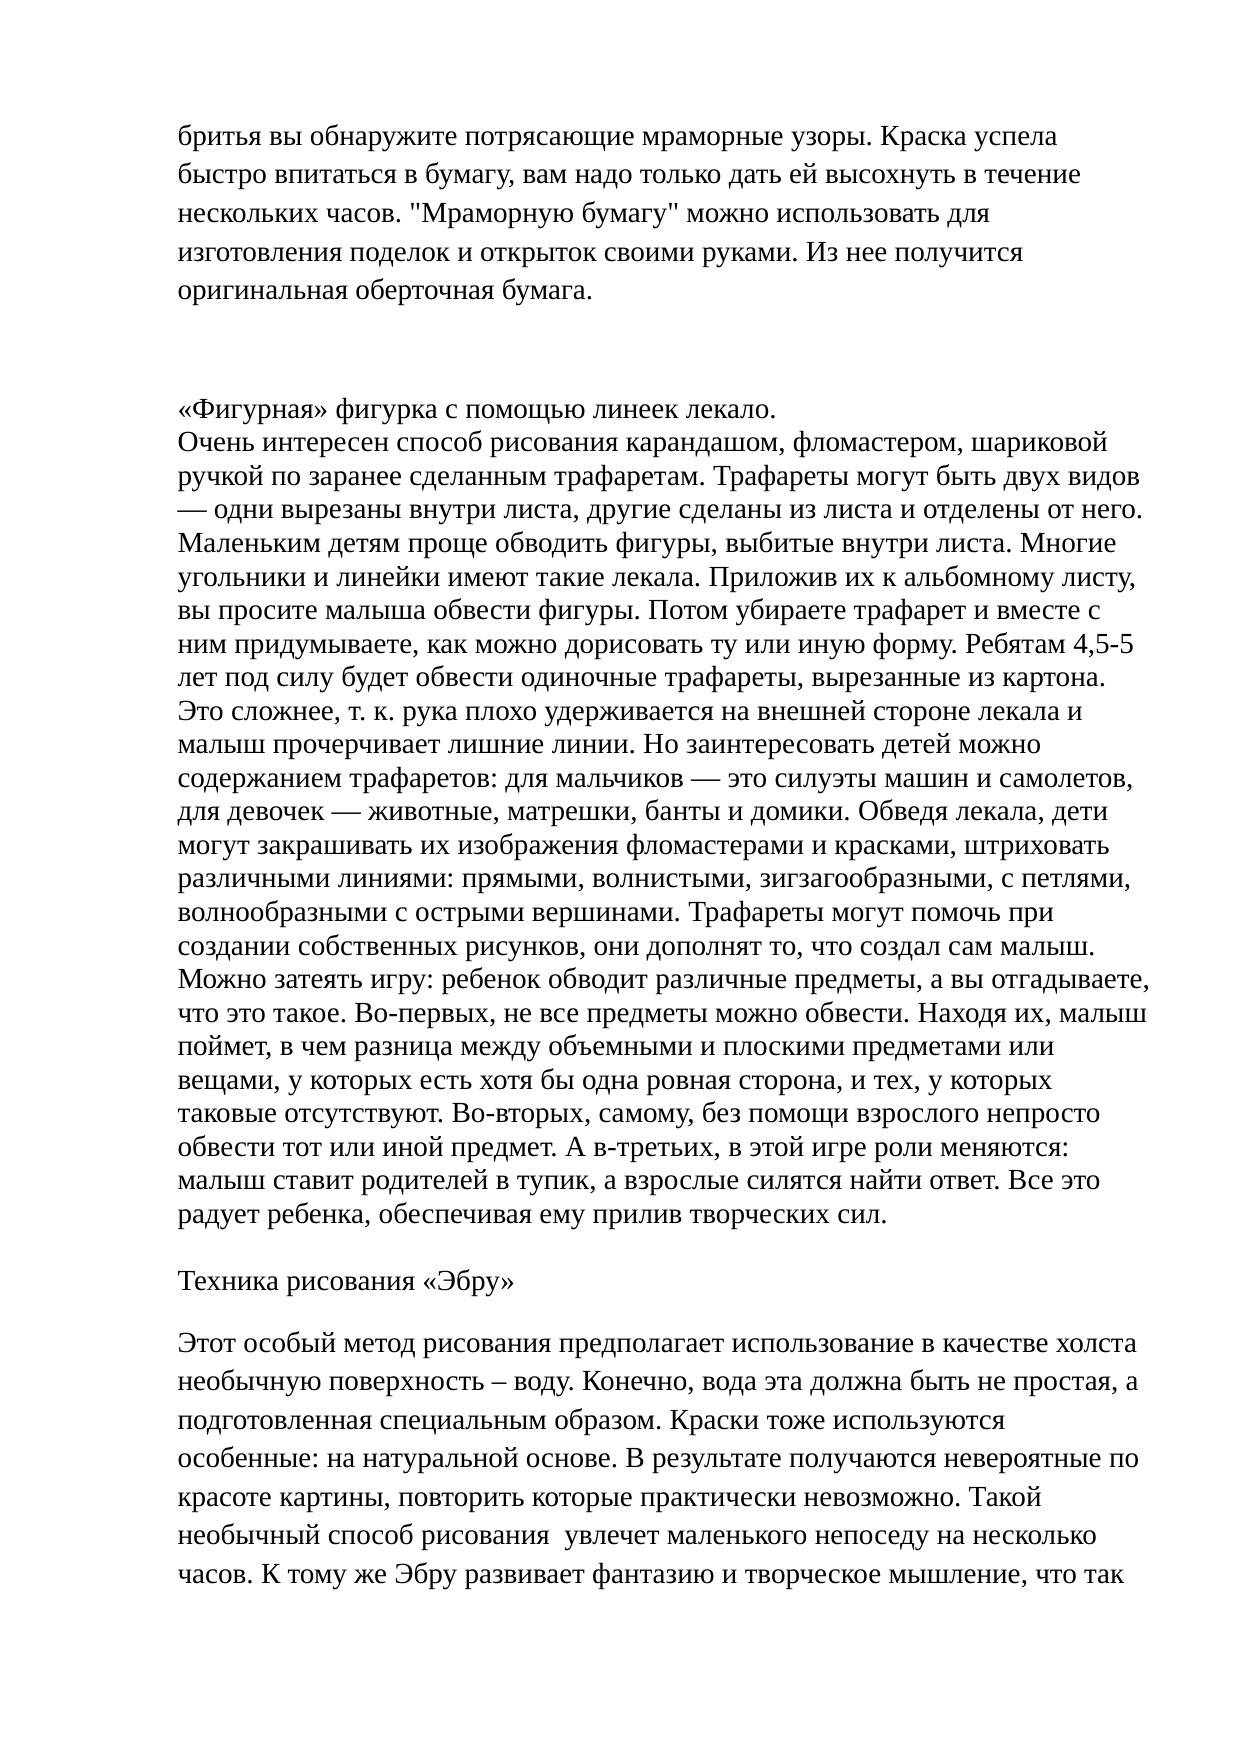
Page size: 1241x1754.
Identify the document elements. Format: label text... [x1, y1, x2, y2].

text Этот особый метод рисования предполагает использование в качестве холста необычную поверхность – воду. Конечно, вода эта должна быть не простая, а подготовленная специальным образом. Краски тоже используются особенные: на натуральной основе. В результате получаются невероятные по красоте картины, повторить которые практически невозможно. Такой необычный способ рисования увлечет маленького непоседу на несколько часов. К тому же Эбру развивает фантазию и творческое мышление, что так [177, 1325, 1152, 1589]
text Очень интересен способ рисования карандашом, фломастером, шариковой ручкой по заранее сделанным трафаретам. Трафареты могут быть двух видов — одни вырезаны внутри листа, другие сделаны из листа и отделены от него. Маленьким детям проще обводить фигуры, выбитые внутри листа. Многие угольники и линейки имеют такие лекала. Приложив их к альбомному листу, вы просите малыша обвести фигуры. Потом убираете трафарет и вместе с ним придумываете, как можно дорисовать ту или иную форму. Ребятам 4,5-5 лет под силу будет обвести одиночные трафареты, вырезанные из картона. Это сложнее, т. к. рука плохо удерживается на внешней стороне лекала и малыш прочерчивает лишние линии. Но заинтересовать детей можно содержанием трафаретов: для мальчиков — это силуэты машин и самолетов, для девочек — животные, матрешки, банты и домики. Обведя лекала, дети могут закрашивать их изображения фломастерами и красками, штриховать различными линиями: прямыми, волнистыми, зигзагообразными, с петлями, волнообразными с острыми вершинами. Трафареты могут помочь при создании собственных рисунков, они дополнят то, что создал сам малыш. Можно затеять игру: ребенок обводит различные предметы, а вы отгадываете, что это такое. Во-первых, не все предметы можно обвести. Находя их, малыш поймет, в чем разница между объемными и плоскими предметами или вещами, у которых есть хотя бы одна ровная сторона, и тех, у которых таковые отсутствуют. Во-вторых, самому, без помощи взрослого непросто обвести тот или иной предмет. А в-третьих, в этой игре роли меняются: малыш ставит родителей в тупик, а взрослые силятся найти ответ. Все это радует ребенка, обеспечивая ему прилив творческих сил. [177, 424, 1152, 1229]
text «Фигурная» фигурка с помощью линеек лекало. [177, 391, 1152, 424]
text бритья вы обнаружите потрясающие мраморные узоры. Краска успела быстро впитаться в бумагу, вам надо только дать ей высохнуть в течение нескольких часов. "Мраморную бумагу" можно использовать для изготовления поделок и открыток своими руками. Из нее получится оригинальная оберточная бумага. [177, 118, 1152, 306]
text Техника рисования «Эбру» [177, 1263, 1152, 1325]
